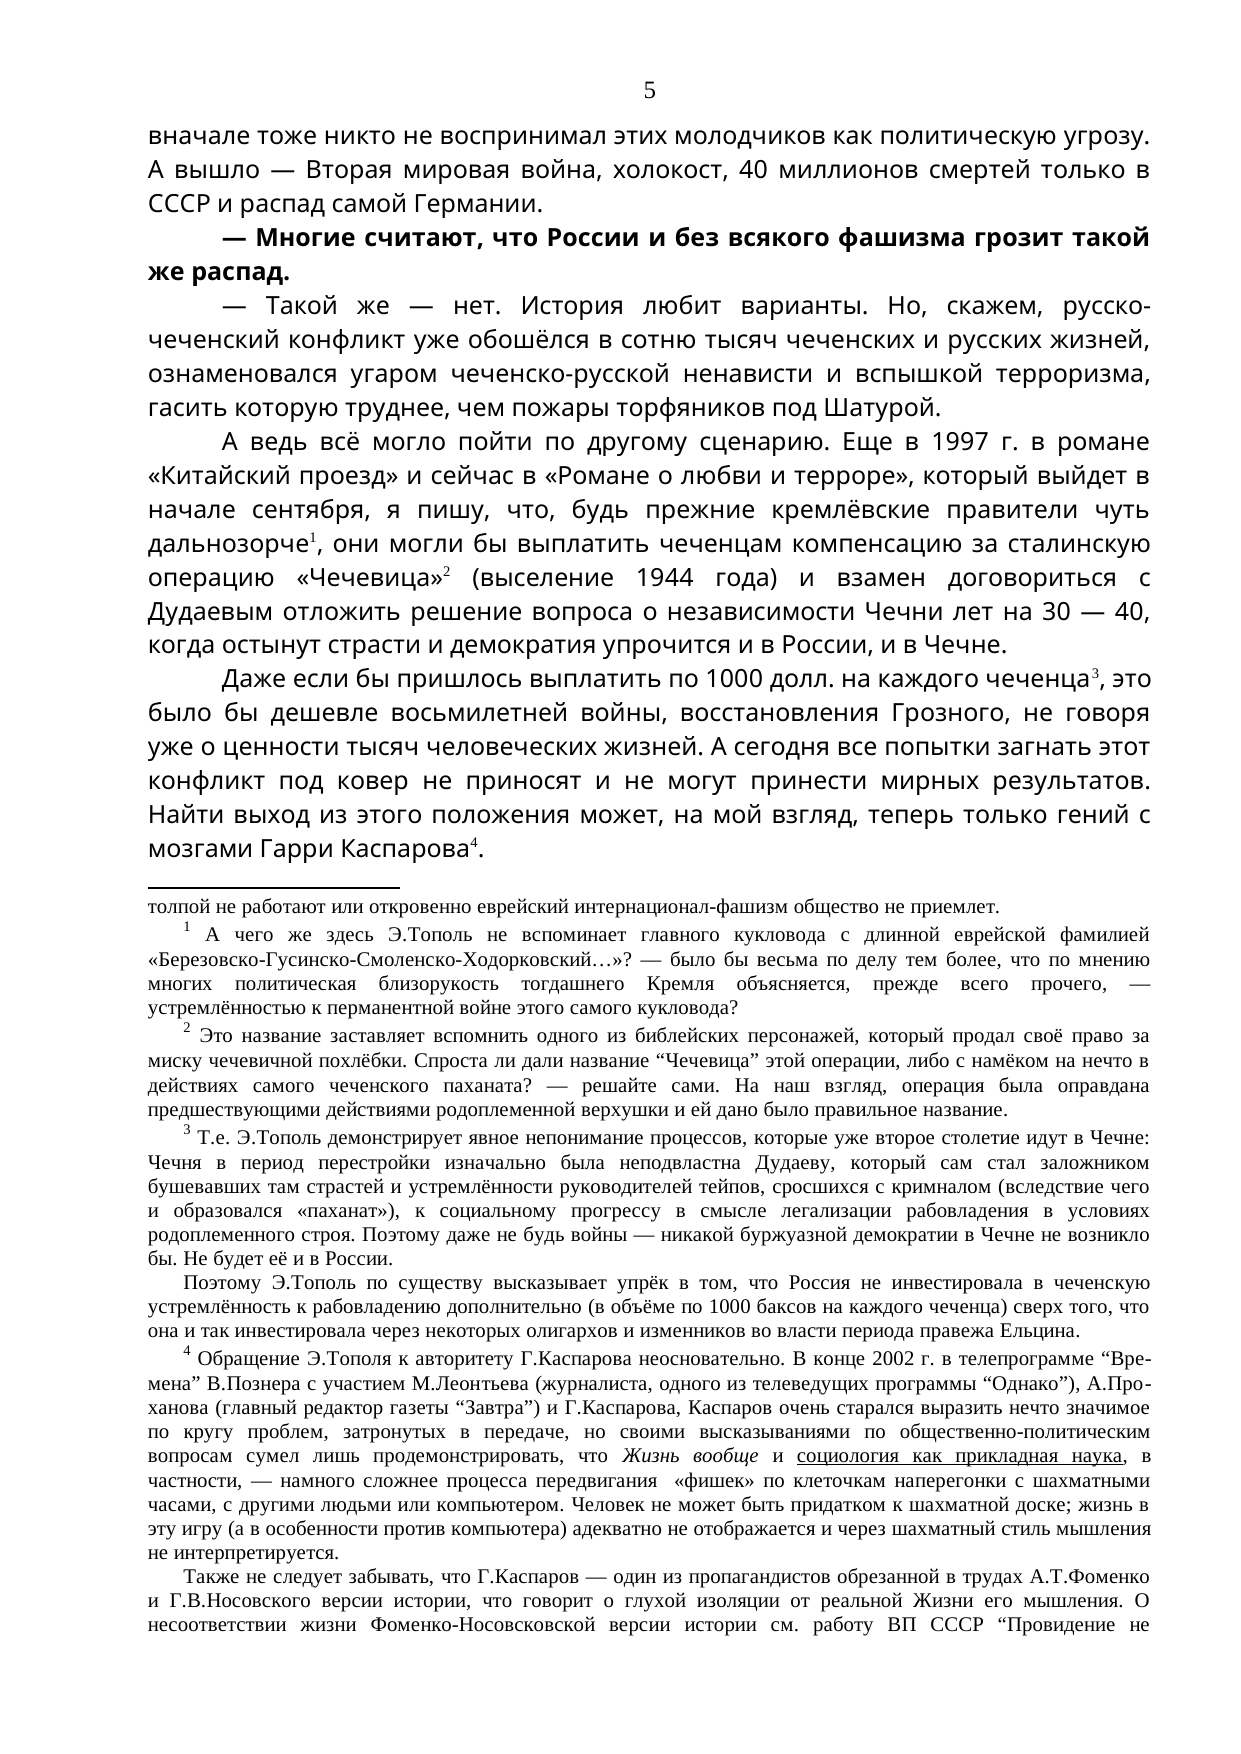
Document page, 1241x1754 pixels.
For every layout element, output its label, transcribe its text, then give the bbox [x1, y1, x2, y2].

text Также не следует забывать, что Г.Каспаров — один из пропагандистов обрезанной в трудах А.Т.Фоменко и Г.В.Носовского версии истории, что говорит о глухой изоляции от реальной Жизни его мышления. О несоответствии жизни Фоменко-Носовсковской версии истории см. работу ВП СССР “Провидение не [148, 1564, 1152, 1636]
text вначале тоже никто не воспринимал этих молодчиков как политическую угрозу. А вышло — Вторая мировая война, холокост, 40 миллионов смертей только в СССР и распад самой Германии. [148, 118, 1152, 220]
text Т.е. Э.Тополь демонстрирует явное непонимание процессов, которые уже второе столетие идут в Чечне: Чечня в период перестройки изначально была неподвластна Дудаеву, который сам стал заложником бушевавших там страстей и устремлённости руководителей тейпов, сросшихся с кримналом (вследствие чего и образовался «паханат»), к социальному прогрессу в смысле легализации рабовладения в условиях родоплеменного строя. Поэтому даже не будь войны — никакой буржуазной демократии в Чечне не возникло бы. Не будет её и в России. [148, 1121, 1152, 1270]
text Даже если бы пришлось выплатить по 1000 долл. на каждого чеченца, это было бы дешевле восьмилетней войны, восстановления Грозного, не говоря уже о ценности тысяч человеческих жизней. А сегодня все попытки загнать этот конфликт под ковер не приносят и не могут принести мирных результатов. Найти выход из этого положения может, на мой взгляд, теперь только гений с мозгами Гарри Каспарова. [148, 661, 1152, 865]
text Это название заставляет вспомнить одного из библейских персонажей, который продал своё право за миску чечевичной похлёбки. Спроста ли дали название “Чечевица” этой операции, либо с намёком на нечто в действиях самого чеченского паханата? — решайте сами. На наш взгляд, операция была оправдана предшествующими действиями родоплеменной верхушки и ей дано было правильное название. [148, 1019, 1152, 1121]
text А чего же здесь Э.Тополь не вспоминает главного кукловода с длинной еврейской фамилией «Березовско-Гусинско-Смоленско-Ходорковский…»? — было бы весьма по делу тем более, что по мнению многих политическая близорукость тогдашнего Кремля объясняется, прежде всего прочего, — устремлённостью к перманентной войне этого самого кукловода? [148, 918, 1152, 1019]
text Поэтому Э.Тополь по существу высказывает упрёк в том, что Россия не инвестировала в чеченскую устремлённость к рабовладению дополнительно (в объёме по 1000 баксов на каждого чеченца) сверх того, что она и так инвестировала через некоторых олигархов и изменников во власти периода правежа Ельцина. [148, 1270, 1152, 1342]
text толпой не работают или откровенно еврейский интернационал-фашизм общество не приемлет. [148, 894, 1152, 918]
text — Такой же — нет. История любит варианты. Но, скажем, русско-чеченский конфликт уже обошёлся в сотню тысяч чеченских и русских жизней, ознаменовался угаром чеченско-русской ненависти и вспышкой терроризма, гасить которую труднее, чем пожары торфяников под Шатурой. [148, 288, 1152, 424]
text — Многие считают, что России и без всякого фашизма грозит такой же распад. [148, 220, 1152, 288]
text Обращение Э.Тополя к авторитету Г.Каспарова неосновательно. В конце 2002 г. в телепрограмме “Вре­мена” В.Познера с участием М.Леон­тьева (журналиста, одного из телеведущих программы “Однако”), А.Про­ха­нова (главный редактор газеты “Завтра”) и Г.Каспарова, Каспаров очень старался выразить нечто значимое по кругу проблем, затронутых в передаче, но своими высказываниями по общественно-политическим вопросам сумел лишь продемонстрировать, что Жизнь вообще и социология как прикладная наука, в частности, — намного сложнее процесса передвигания «фишек» по клеточкам наперегонки с шахматными часами, с другими людьми или компьютером. Человек не может быть придатком к шахматной доске; жизнь в эту игру (а в особенности против компью­тера) адекватно не отображается и через шахматный стиль мышления не интерпретируется. [148, 1342, 1152, 1564]
text А ведь всё могло пойти по другому сценарию. Еще в 1997 г. в романе «Китайский проезд» и сейчас в «Романе о любви и терроре», который выйдет в начале сентября, я пишу, что, будь прежние кремлёвские правители чуть дальнозорче, они могли бы выплатить чеченцам компенсацию за сталинскую операцию «Чечевица» (выселение 1944 года) и взамен договориться с Дудаевым отложить решение вопроса о независимости Чечни лет на 30 — 40, когда остынут страсти и демократия упрочится и в России, и в Чечне. [148, 424, 1152, 661]
